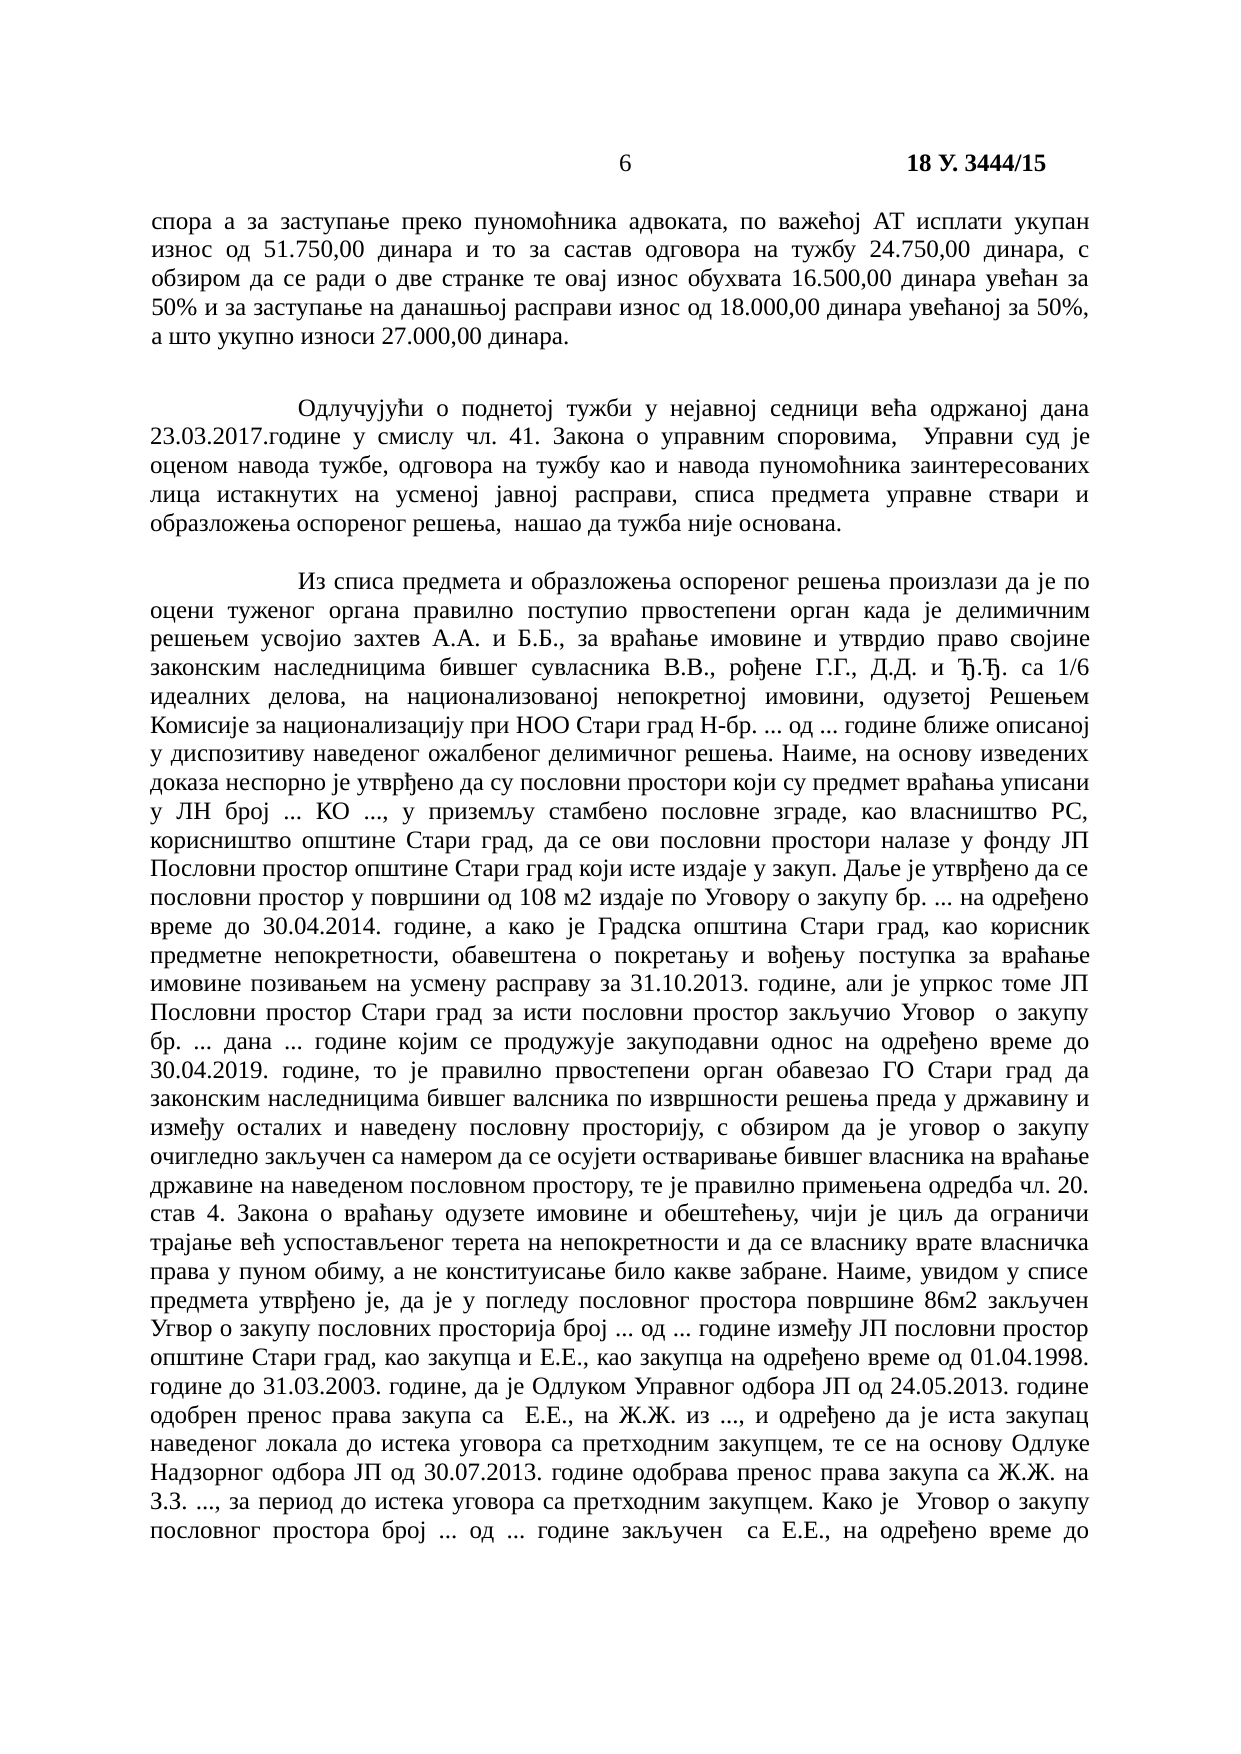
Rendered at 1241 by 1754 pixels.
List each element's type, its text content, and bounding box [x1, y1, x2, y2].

text Одлучујући о поднетој тужби у нејавној седници већа одржаној дана 23.03.2017.године у смислу чл. 41. Закона о управним споровима, Управни суд је оценом навода тужбе, одговора на тужбу као и навода пуномоћника заинтересованих лица истакнутих на усменој јавној расправи, списа предмета управне ствари и образложења оспореног решења, нашао да тужба није основана. [150, 393, 1090, 536]
text Из списа предмета и образложења оспореног решења произлази да је по оцени туженог органа правилно поступио првостепени орган када је делимичним решењем усвојио захтев А.А. и Б.Б., за враћање имовине и утврдио право својине законским наследницима бившег сувласника В.В., рођене Г.Г., Д.Д. и Ђ.Ђ. са 1/6 идеалних делова, на национализованој непокретној имовини, одузетој Решењем Комисије за национализацију при НОО Стари град Н-бр. ... од ... године ближе описаној у диспозитиву наведеног ожалбеног делимичног решења. Наиме, на основу изведених доказа неспорно је утврђено да су пословни простори који су предмет враћања уписани у ЛН број ... КО ..., у приземљу стамбено пословне зграде, као власништво РС, корисништво општине Стари град, да се ови пословни простори налазе у фонду ЈП Пословни простор општине Стари град који исте издаје у закуп. Даље је утврђено да се пословни простор у површини од 108 м2 издаје по Уговору о закупу бр. ... на одређено време до 30.04.2014. године, а како је Градска општина Стари град, као корисник предметне непокретности, обавештена о покретању и вођењу поступка за враћање имовине позивањем на усмену расправу за 31.10.2013. године, али је упркос томе ЈП Пословни простор Стари град за исти пословни простор закључио Уговор о закупу бр. ... дана ... године којим се продужује закуподавни однос на одређено време до 30.04.2019. године, то је правилно првостепени орган обавезао ГО Стари град да законским наследницима бившег валсника по извршности решења преда у државину и између осталих и наведену пословну просторију, с обзиром да је уговор о закупу очигледно закључен са намером да се осујети остваривање бившег власника на враћање државине на наведеном пословном простору, те је правилно примењена одредба чл. 20. став 4. Закона о враћању одузете имовине и обештећењу, чији је циљ да ограничи трајање већ успостављеног терета на непокретности и да се власнику врате власничка права у пуном обиму, а не конституисање било какве забране. Наиме, увидом у списе предмета утврђено је, да је у погледу пословног простора површине 86м2 закључен Угвор о закупу пословних просторија број ... од ... године између ЈП пословни простор општине Стари град, као закупца и Е.Е., као закупца на одређено време од 01.04.1998. године до 31.03.2003. године, да је Одлуком Управног одбора ЈП од 24.05.2013. године одобрен пренос права закупа са Е.Е., на Ж.Ж. из ..., и одређено да је иста закупац наведеног локала до истека уговора са претходним закупцем, те се на основу Одлуке Надзорног одбора ЈП од 30.07.2013. године одобрава пренос права закупа са Ж.Ж. на З.З. ..., за период до истека уговора са претходним закупцем. Како је Уговор о закупу пословног простора број ... од ... године закључен са Е.Е., на одређено време до [150, 566, 1090, 1543]
text спора а за заступање преко пуномоћника адвоката, по важећој АТ исплати укупан износ од 51.750,00 динара и то за састав одговора на тужбу 24.750,00 динара, с обзиром да се ради о две странке те овај износ обухвата 16.500,00 динара увећан за 50% и за заступање на данашњој расправи износ од 18.000,00 динара увећаној за 50%, а што укупно износи 27.000,00 динара. [151, 206, 1090, 349]
